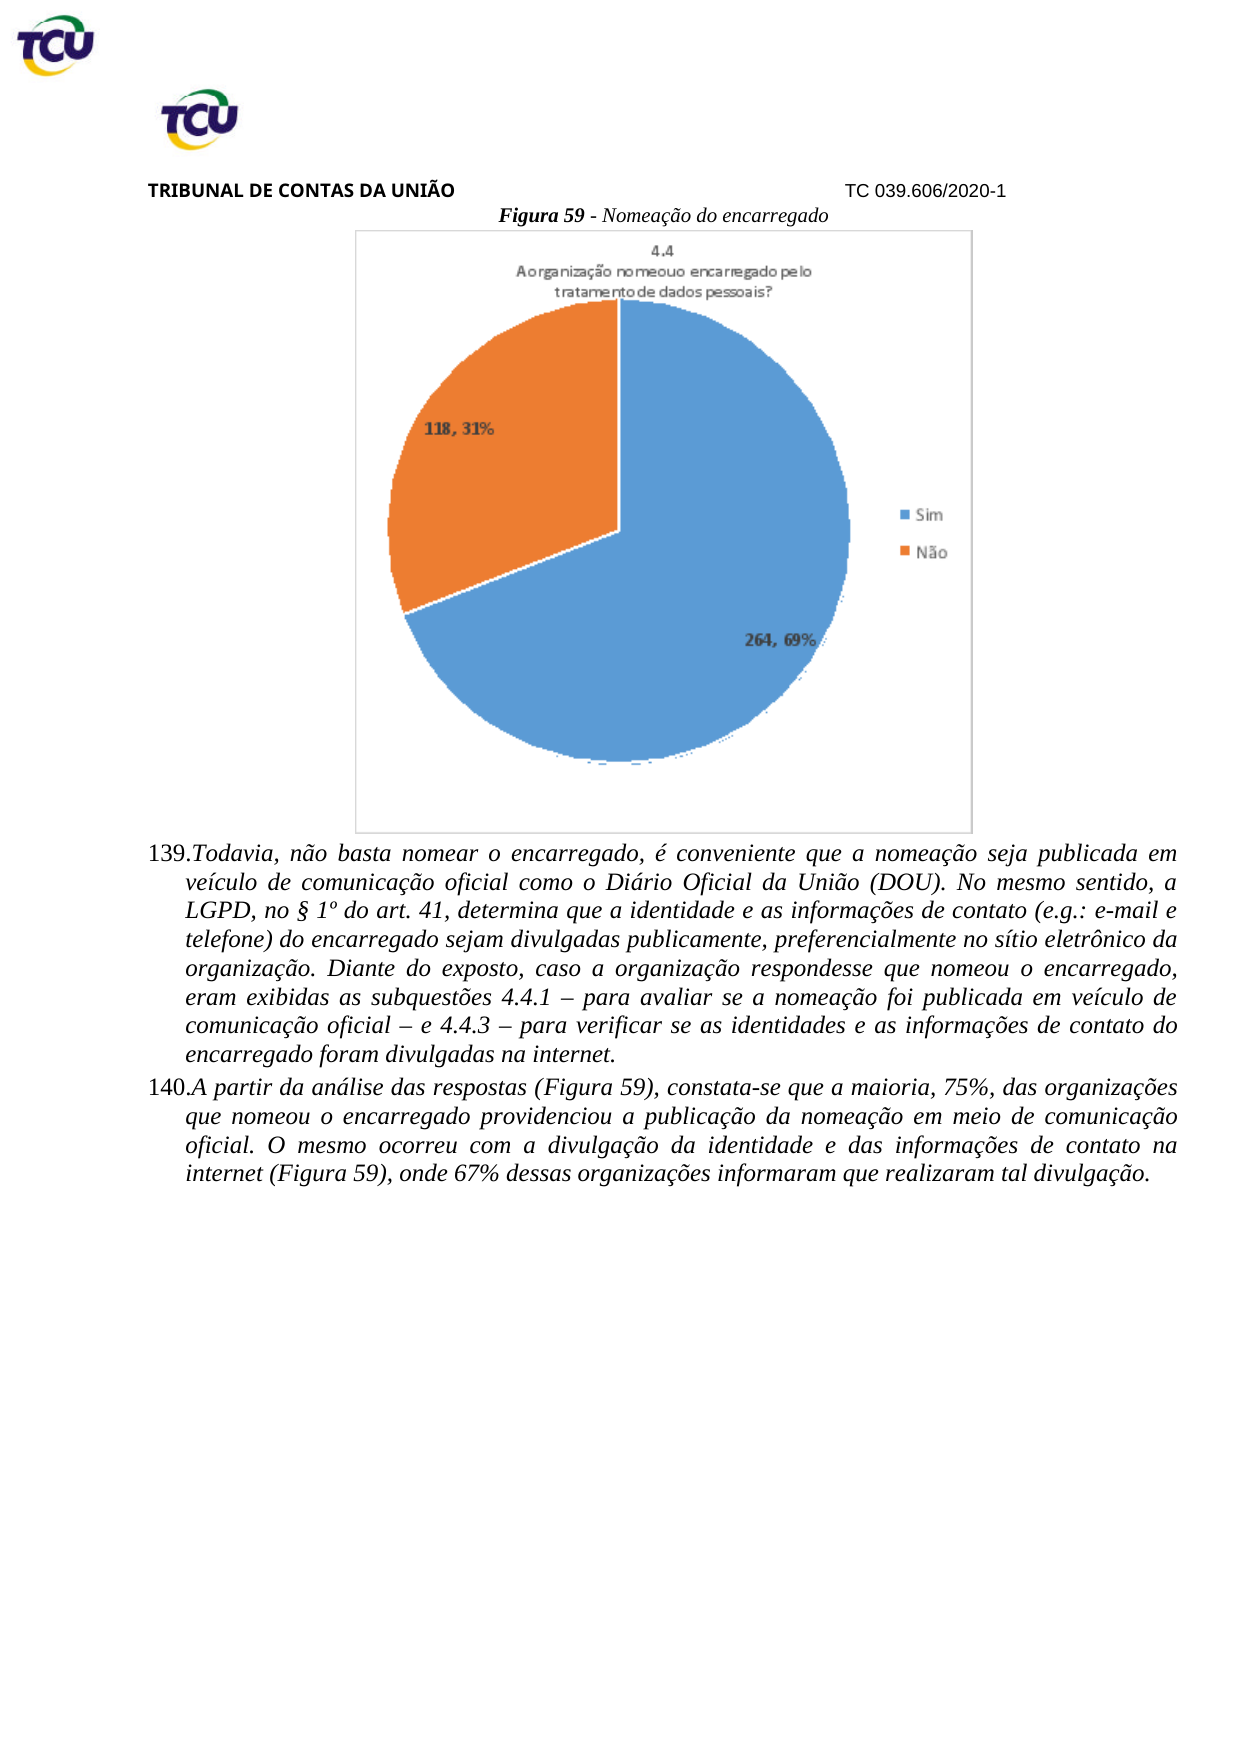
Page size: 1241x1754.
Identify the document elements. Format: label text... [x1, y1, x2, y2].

picture [355, 230, 974, 834]
list A partir da análise das respostas (Figura 59), constata-se que a maioria, 75%, das organizações que nomeou o encarregado providenciou a publicação da nomeação em meio de comunicação oficial. O mesmo ocorreu com a divulgação da identidade e das informações de contato na internet (Figura 59), onde 67% dessas organizações informaram que realizaram tal divulgação. [148, 1072, 1181, 1187]
list Todavia, não basta nomear o encarregado, é conveniente que a nomeação seja publicada em veículo de comunicação oficial como o Diário Oficial da União (DOU). No mesmo sentido, a LGPD, no § 1º do art. 41, determina que a identidade e as informações de contato (e.g.: e-mail e telefone) do encarregado sejam divulgadas publicamente, preferencialmente no sítio eletrônico da organização. Diante do exposto, caso a organização respondesse que nomeou o encarregado, eram exibidas as subquestões 4.4.1 – para avaliar se a nomeação foi publicada em veículo de comunicação oficial – e 4.4.3 – para verificar se as identidades e as informações de contato do encarregado foram divulgadas na internet. [148, 838, 1181, 1068]
text Figura 59 - Nomeação do encarregado [148, 202, 1181, 227]
